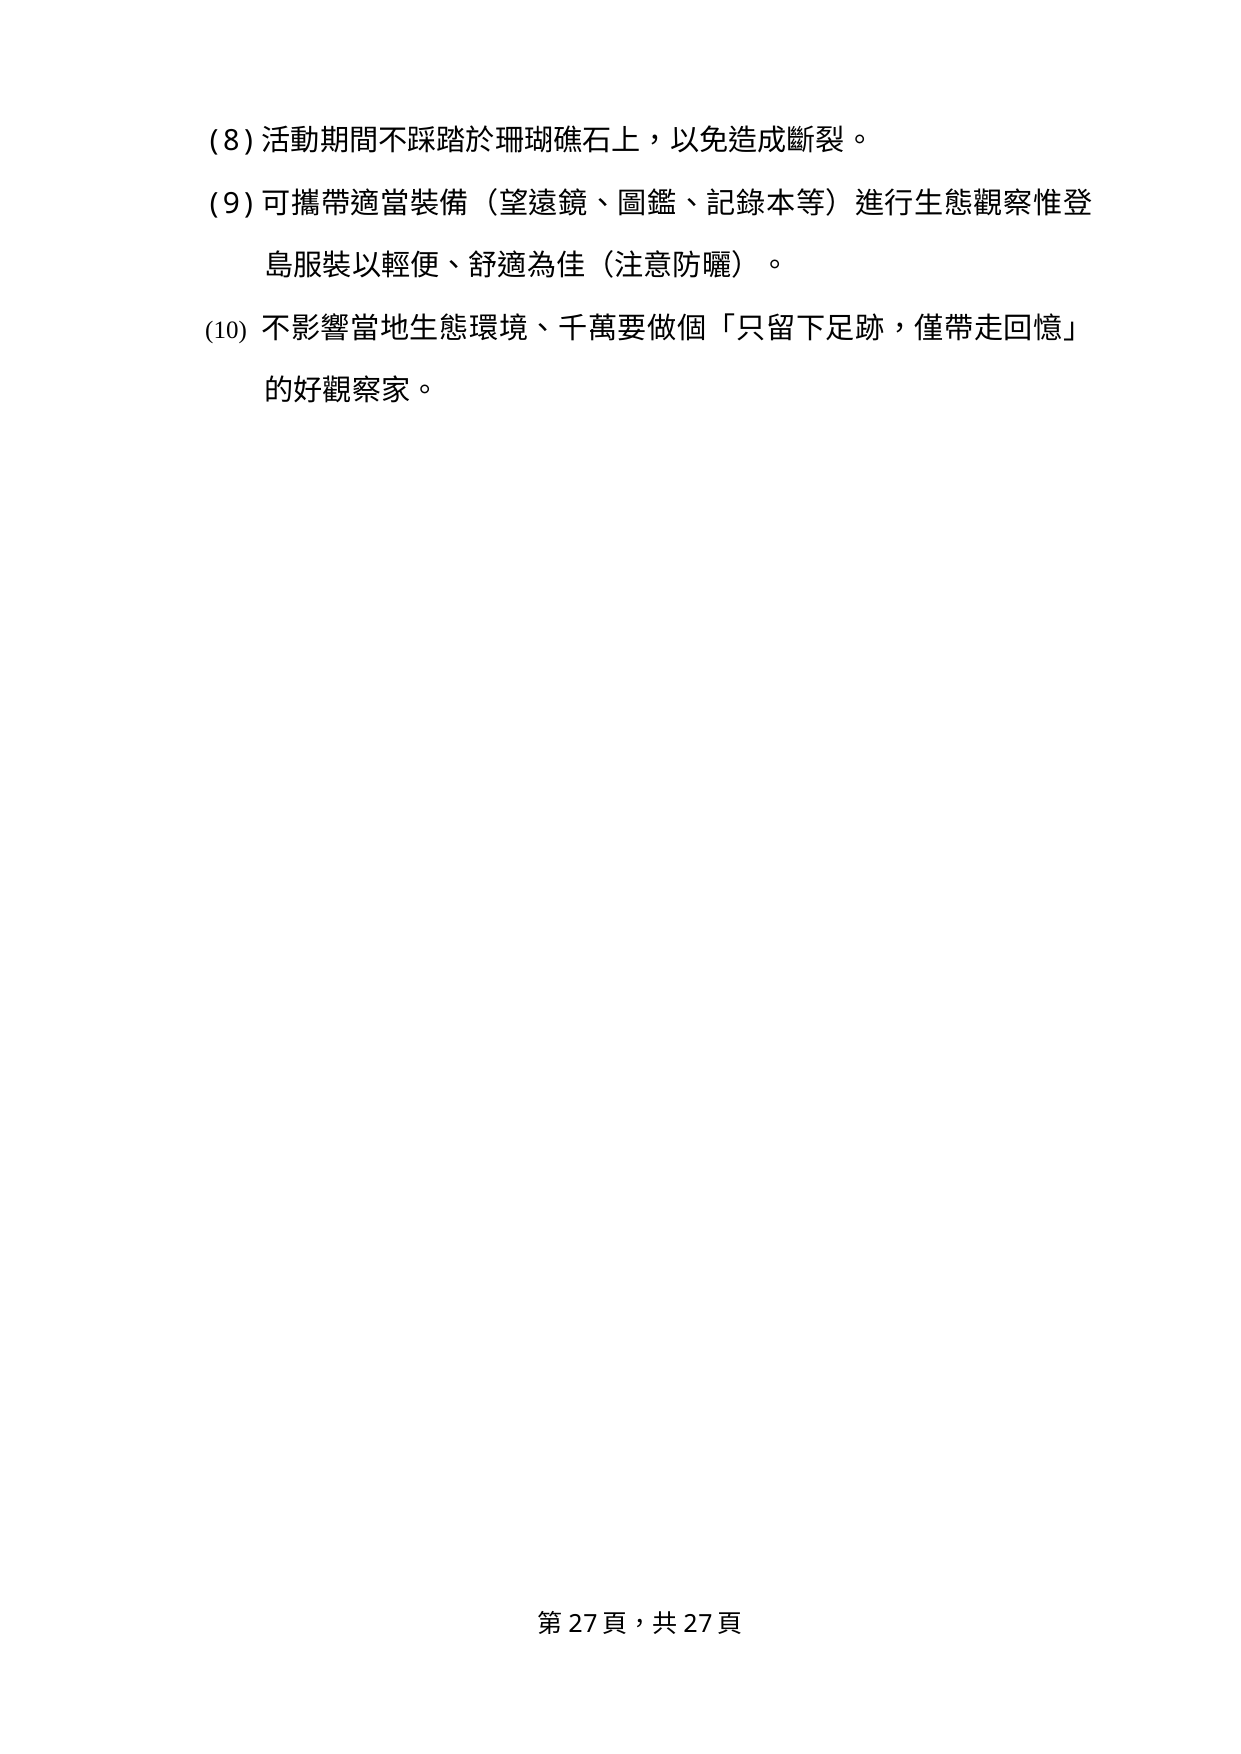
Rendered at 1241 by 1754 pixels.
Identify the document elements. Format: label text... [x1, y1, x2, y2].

list 活動期間不踩踏於珊瑚礁石上，以免造成斷裂。 [205, 96, 1093, 159]
list 不影響當地生態環境、千萬要做個「只留下足跡，僅帶走回憶」的好觀察家。 [205, 284, 1093, 409]
list 可攜帶適當裝備（望遠鏡、圖鑑、記錄本等）進行生態觀察惟登島服裝以輕便、舒適為佳（注意防曬）。 [205, 159, 1093, 284]
